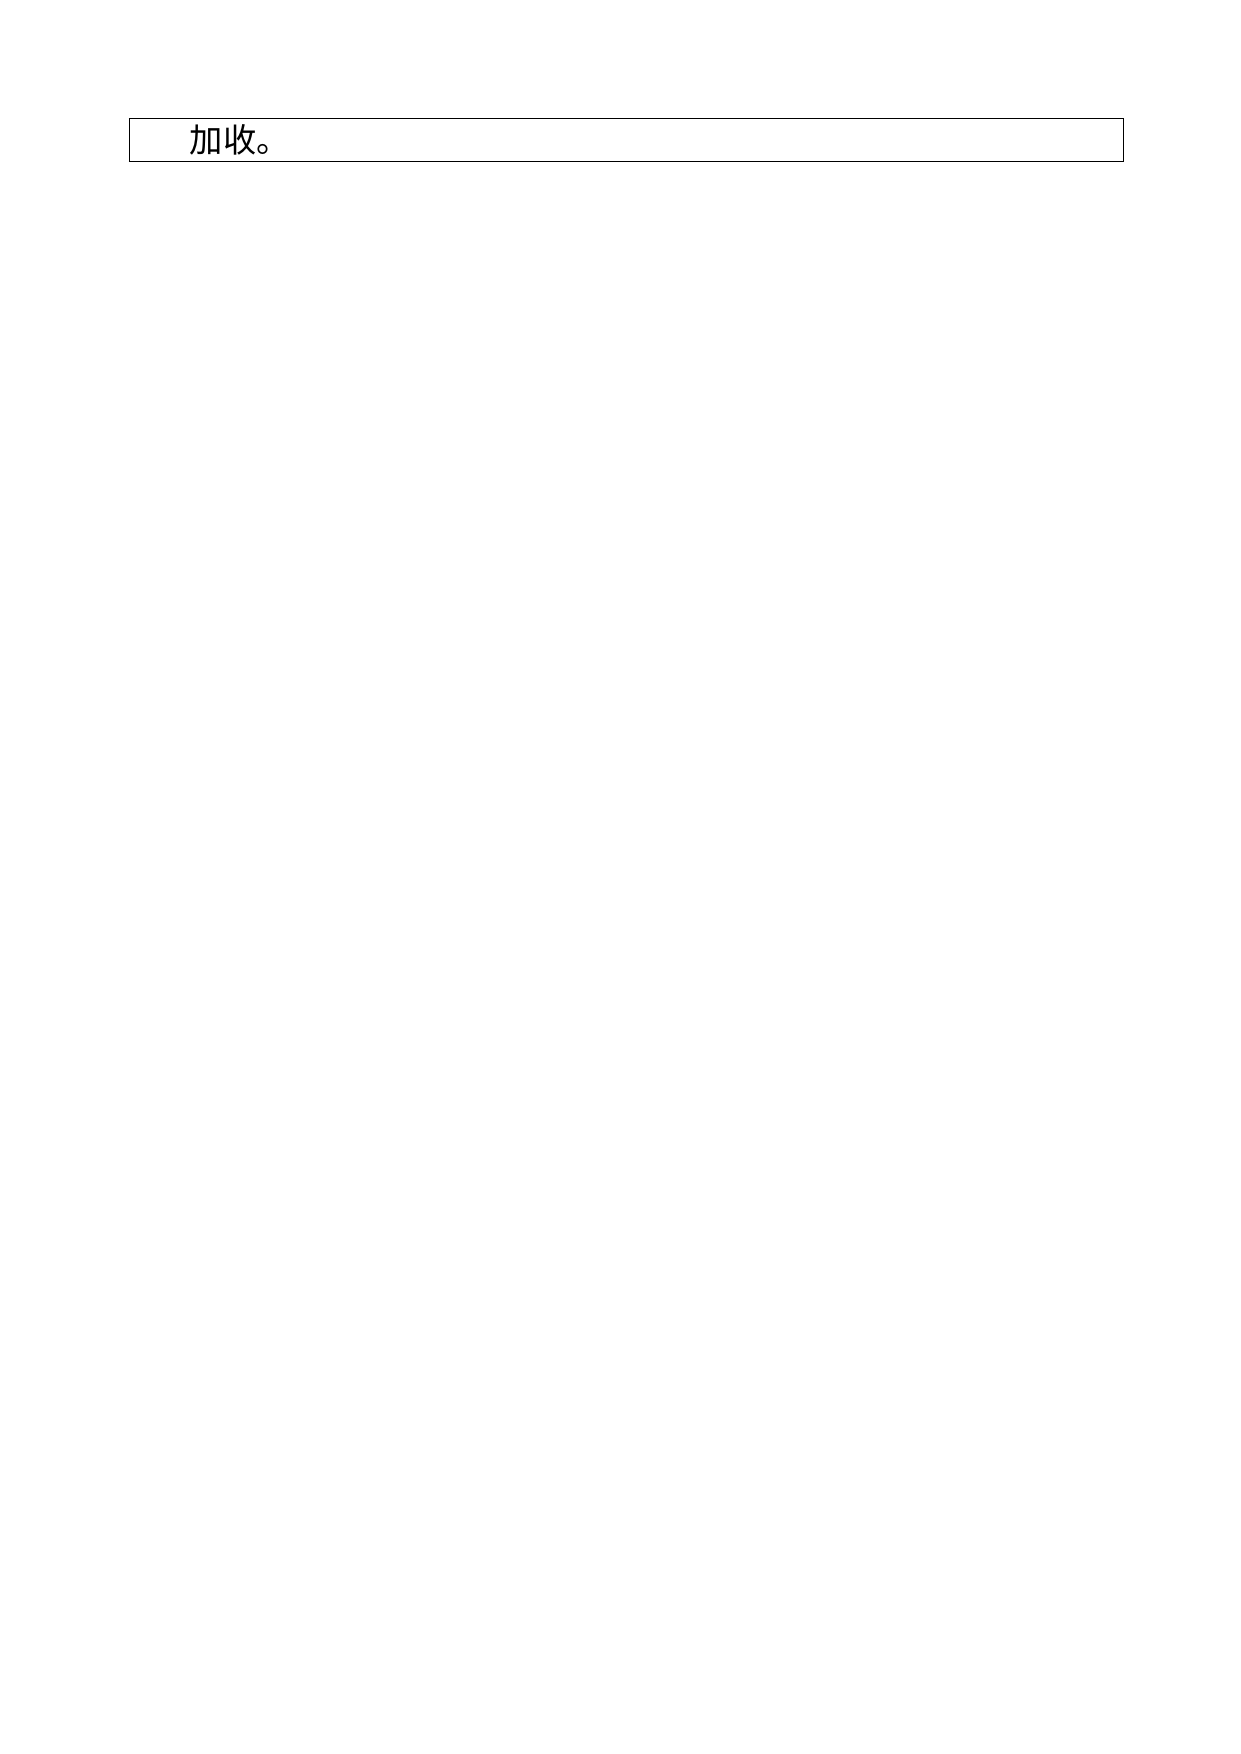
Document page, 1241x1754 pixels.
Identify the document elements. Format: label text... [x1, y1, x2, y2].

table_cell 加收。 [130, 119, 1123, 161]
